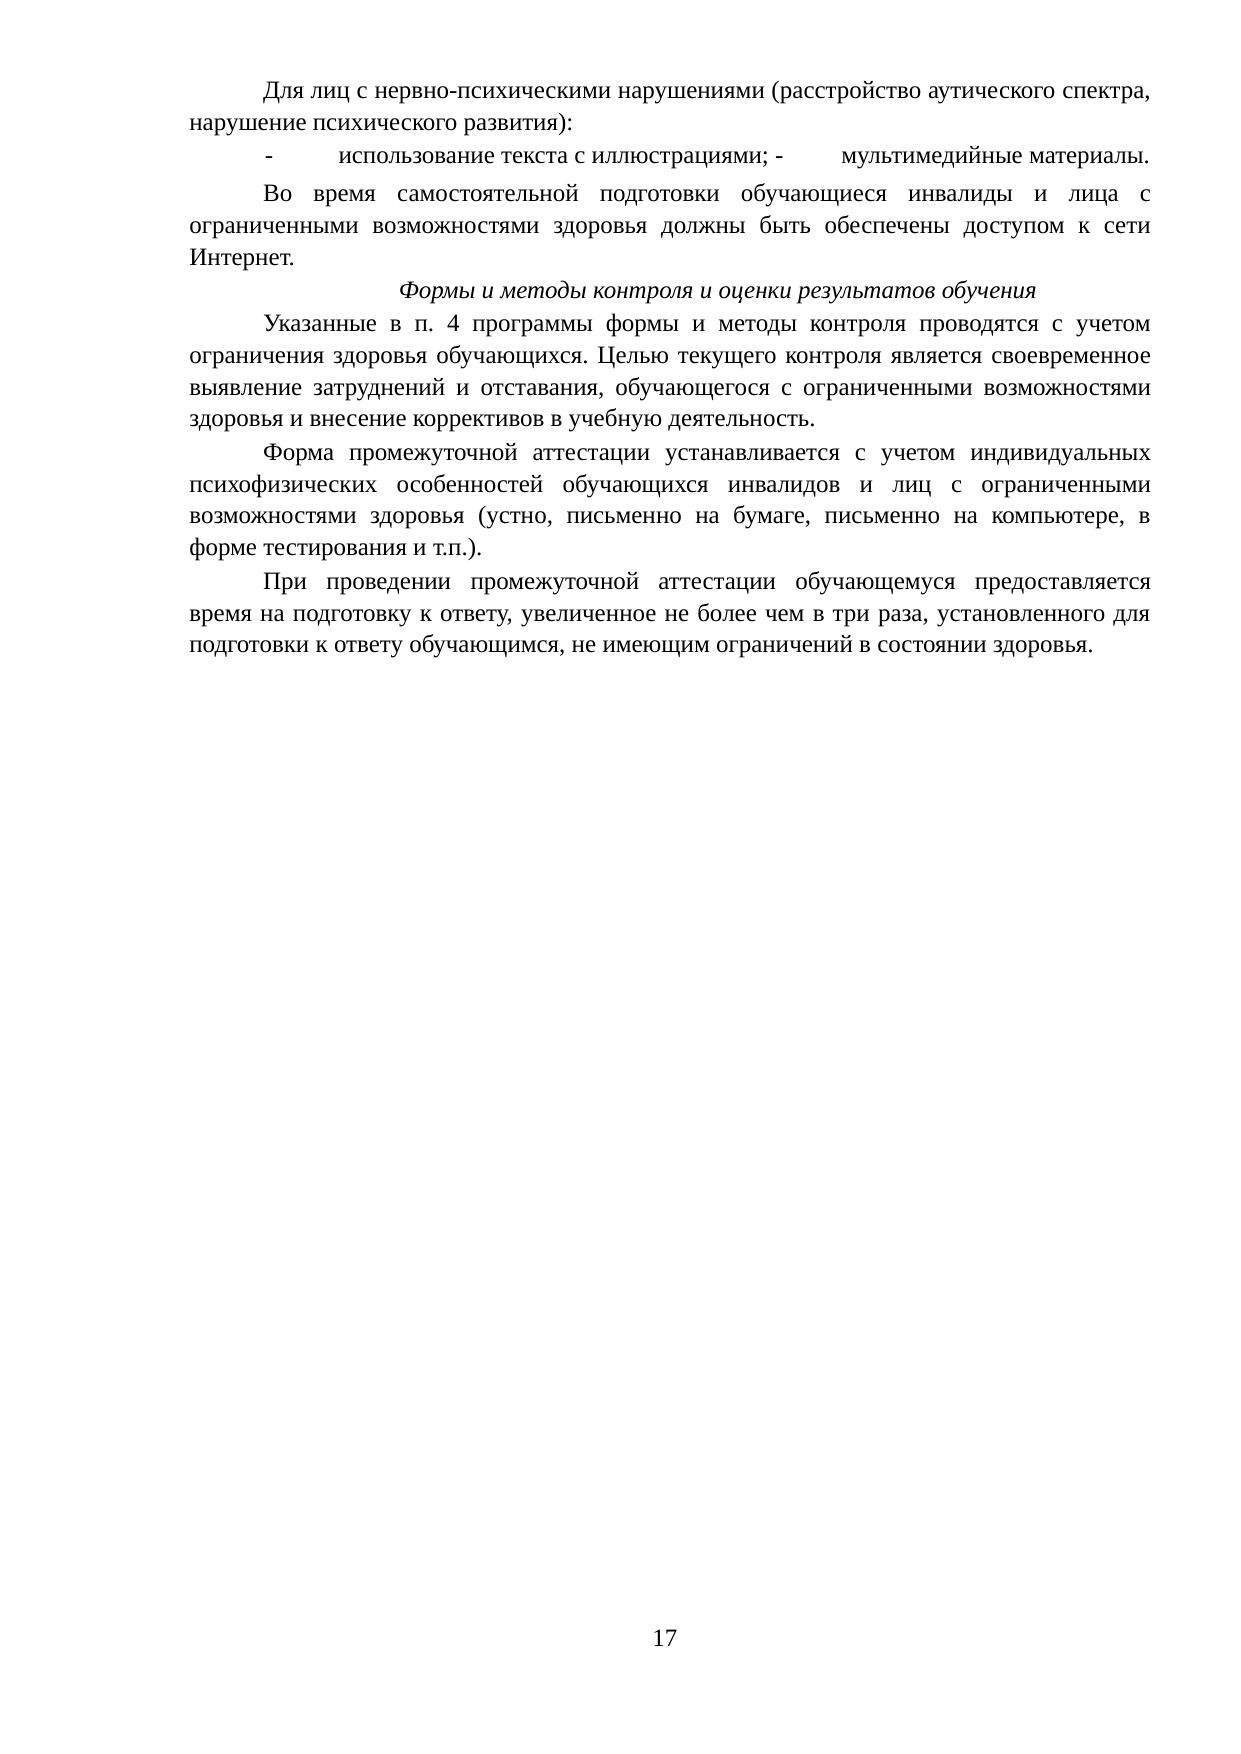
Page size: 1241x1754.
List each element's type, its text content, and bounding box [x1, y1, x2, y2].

text Для лиц с нервно-психическими нарушениями (расстройство аутического спектра, нарушение психического развития): [189, 75, 1152, 136]
text При проведении промежуточной аттестации обучающемуся предоставляется время на подготовку к ответу, увеличенное не более чем в три раза, установленного для подготовки к ответу обучающимся, не имеющим ограничений в состоянии здоровья. [189, 566, 1152, 658]
text Во время самостоятельной подготовки обучающиеся инвалиды и лица с ограниченными возможностями здоровья должны быть обеспечены доступом к сети Интернет. [189, 178, 1152, 271]
text Указанные в п. 4 программы формы и методы контроля проводятся с учетом ограничения здоровья обучающихся. Целью текущего контроля является своевременное выявление затруднений и отставания, обучающегося с ограниченными возможностями здоровья и внесение коррективов в учебную деятельность. [189, 308, 1152, 432]
text Форма промежуточной аттестации устанавливается с учетом индивидуальных психофизических особенностей обучающихся инвалидов и лиц с ограниченными возможностями здоровья (устно, письменно на бумаге, письменно на компьютере, в форме тестирования и т.п.). [189, 437, 1152, 561]
subtitle Формы и методы контроля и оценки результатов обучения [398, 276, 1152, 304]
list использование текста с иллюстрациями; - мультимедийные материалы. [264, 140, 1152, 169]
